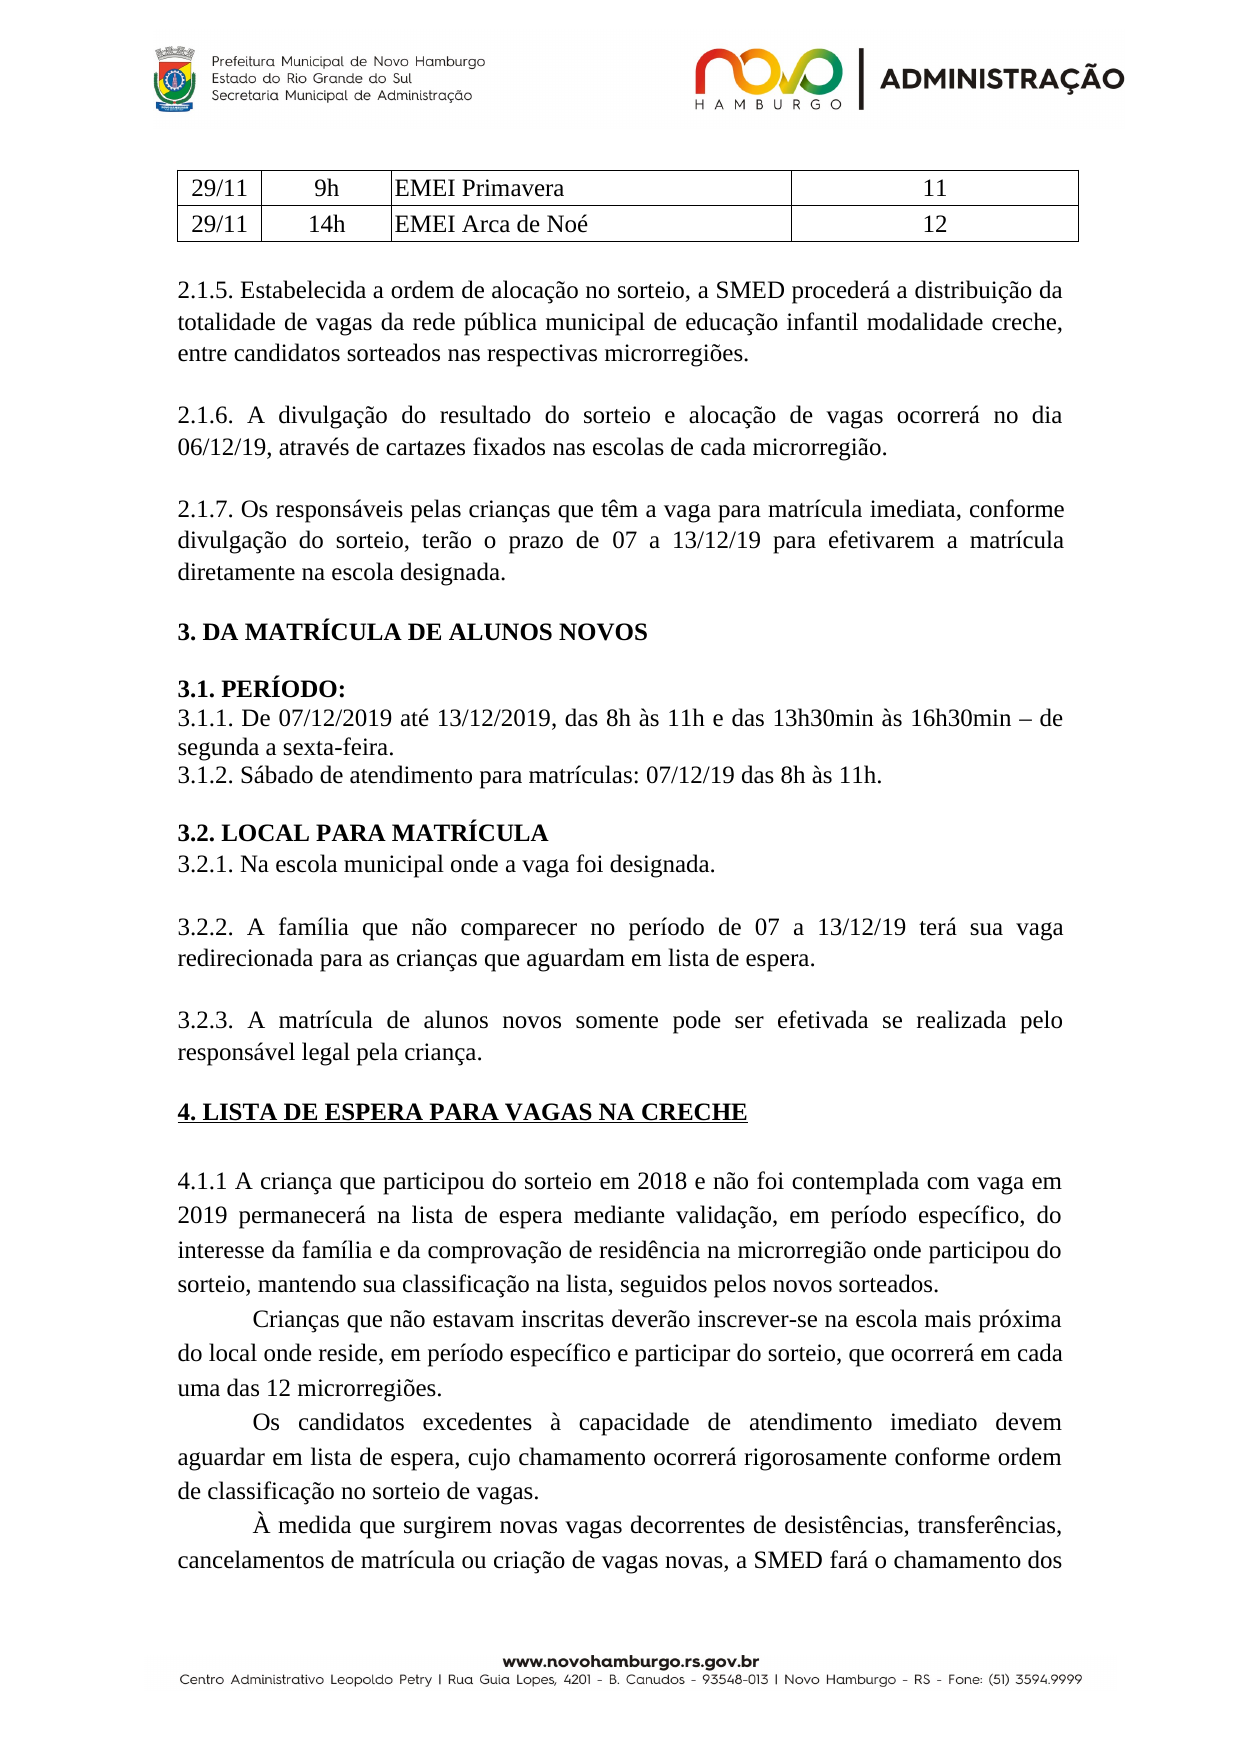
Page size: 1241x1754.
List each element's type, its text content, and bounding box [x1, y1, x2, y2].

table_cell 11 [792, 171, 1078, 205]
text 4.1.1 A criança que participou do sorteio em 2018 e não foi contemplada com vaga em 2019 permanecerá na lista de espera mediante validação, em período específico, do interesse da família e da comprovação de residência na microrregião onde participou do sorteio, mantendo sua classificação na lista, seguidos pelos novos sorteados. [177, 1166, 1063, 1298]
text 4. LISTA DE ESPERA PARA VAGAS NA CRECHE [177, 1097, 1063, 1126]
table_cell 29/11 [178, 206, 261, 241]
text 3.1.1. De 07/12/2019 até 13/12/2019, das 8h às 11h e das 13h30min às 16h30min – de segunda a sexta-feira. [177, 703, 1064, 761]
text À medida que surgirem novas vagas decorrentes de desistências, transferências, cancelamentos de matrícula ou criação de vagas novas, a SMED fará o chamamento dos [177, 1511, 1063, 1574]
picture [144, 1655, 1116, 1691]
table_cell EMEI Arca de Noé [392, 206, 791, 241]
text 2.1.7. Os responsáveis pelas crianças que têm a vaga para matrícula imediata, conforme divulgação do sorteio, terão o prazo de 07 a 13/12/19 para efetivarem a matrícula diretamente na escola designada. [177, 492, 1064, 586]
table_cell EMEI Primavera [392, 171, 791, 205]
text 2.1.5. Estabelecida a ordem de alocação no sorteio, a SMED procederá a distribuição da totalidade de vagas da rede pública municipal de educação infantil modalidade creche, entre candidatos sorteados nas respectivas microrregiões. [177, 273, 1063, 367]
text Crianças que não estavam inscritas deverão inscrever-se na escola mais próxima do local onde reside, em período específico e participar do sorteio, que ocorrerá em cada uma das 12 microrregiões. [177, 1304, 1063, 1401]
table_cell 9h [262, 171, 391, 205]
text 3.1.2. Sábado de atendimento para matrículas: 07/12/19 das 8h às 11h. [177, 761, 1064, 789]
table_cell 14h [262, 206, 391, 241]
text 3.2. LOCAL PARA MATRÍCULA [177, 818, 1064, 847]
text 3.2.1. Na escola municipal onde a vaga foi designada. [177, 847, 1064, 878]
picture [153, 29, 1125, 130]
text 3.2.2. A família que não comparecer no período de 07 a 13/12/19 terá sua vaga redirecionada para as crianças que aguardam em lista de espera. [177, 909, 1064, 972]
table_cell 29/11 [178, 171, 261, 205]
text 3.1. PERÍODO: [177, 674, 1064, 703]
text 2.1.6. A divulgação do resultado do sorteio e alocação de vagas ocorrerá no dia 06/12/19, através de cartazes fixados nas escolas de cada microrregião. [177, 398, 1063, 461]
text 3. DA MATRÍCULA DE ALUNOS NOVOS [177, 617, 1064, 646]
text Os candidatos excedentes à capacidade de atendimento imediato devem aguardar em lista de espera, cujo chamamento ocorrerá rigorosamente conforme ordem de classificação no sorteio de vagas. [177, 1407, 1063, 1505]
table_cell 12 [792, 206, 1078, 241]
text 3.2.3. A matrícula de alunos novos somente pode ser efetivada se realizada pelo responsável legal pela criança. [177, 1003, 1064, 1066]
